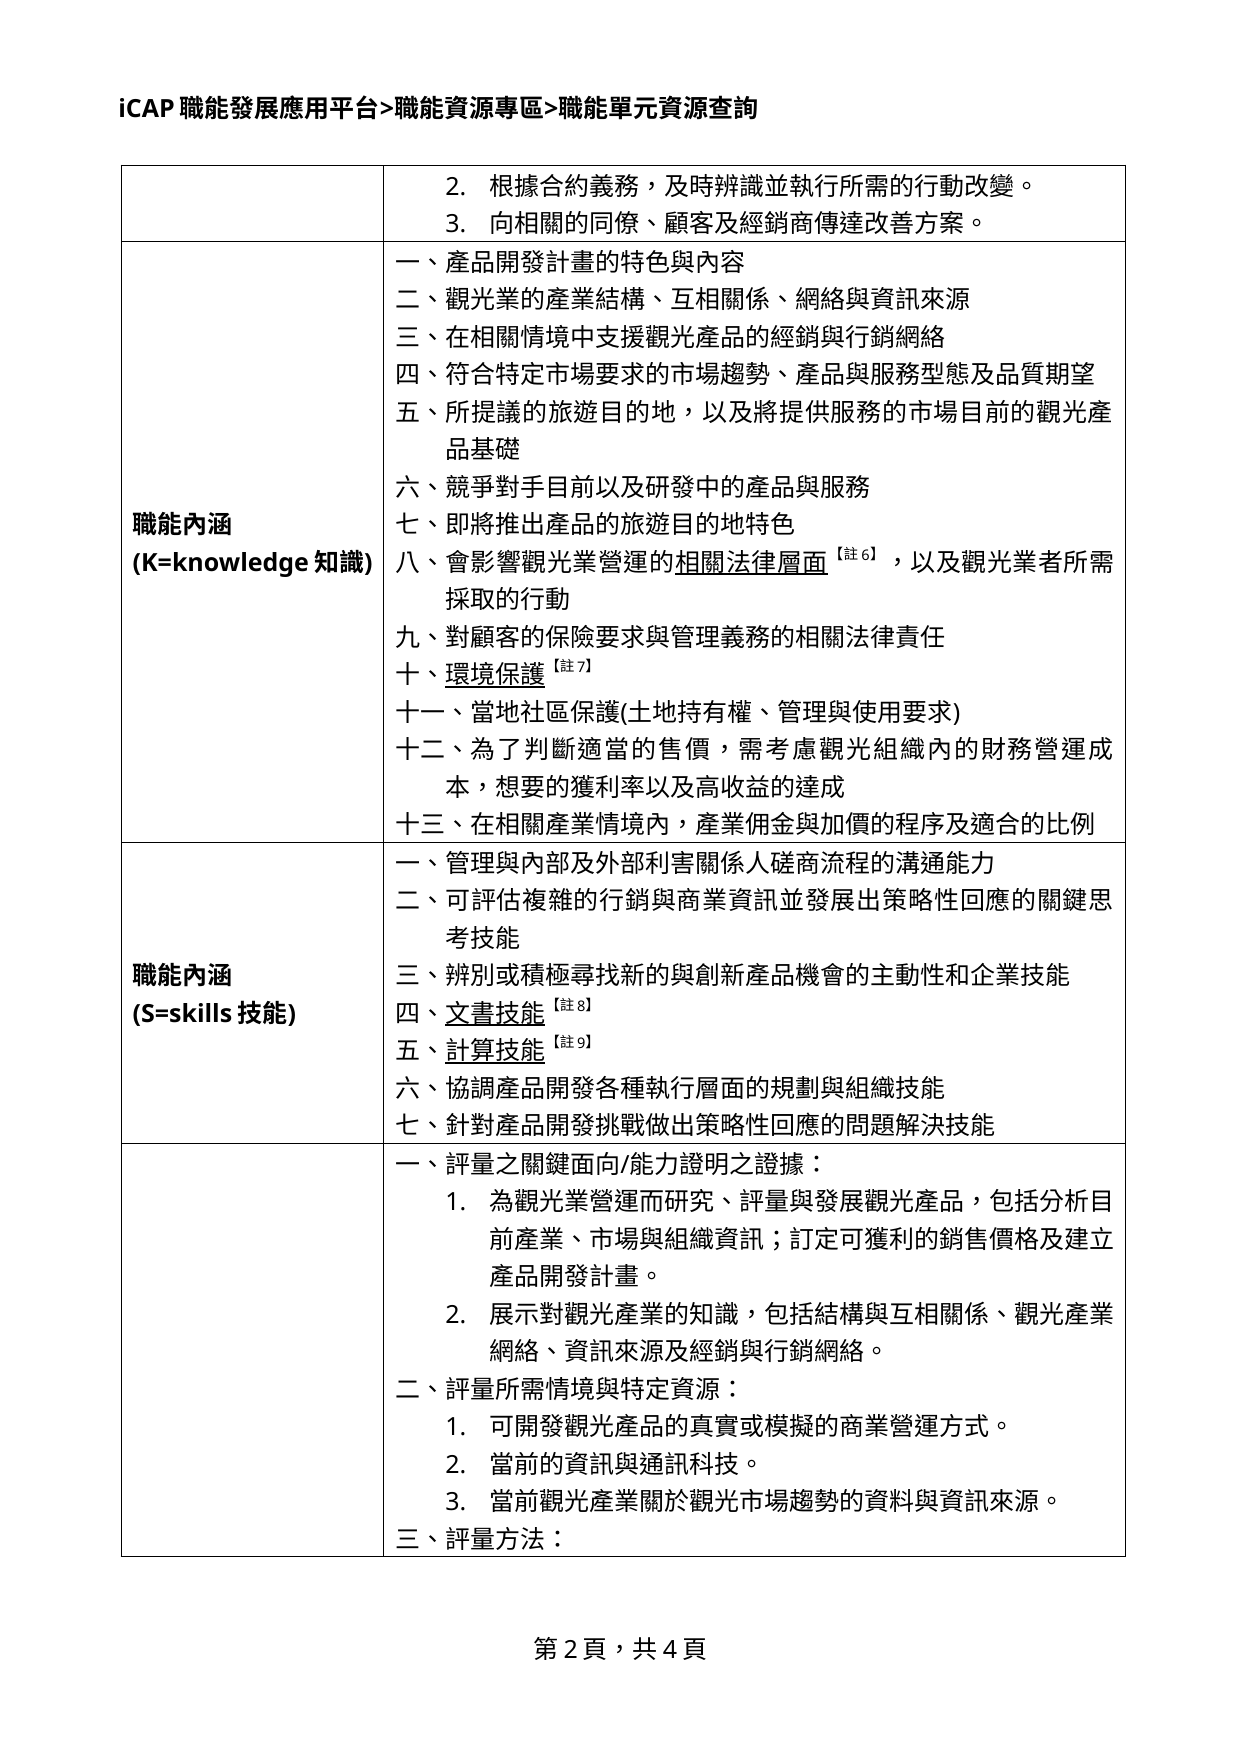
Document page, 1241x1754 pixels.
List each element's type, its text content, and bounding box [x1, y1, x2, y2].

table_cell 管理與內部及外部利害關係人磋商流程的溝通能力 可評估複雜的行銷與商業資訊並發展出策略性回應的關鍵思考技能 辨別或積極尋找新的與創新產品機會的主動性和企業技能 文書技能【註8】 計算技能【註9】 協調產品開發各種執行層面的規劃與組織技能 針對產品開發挑戰做出策略性回應的問題解決技能 [384, 843, 1125, 1143]
table_cell 產品開發計畫的特色與內容 觀光業的產業結構、互相關係、網絡與資訊來源 在相關情境中支援觀光產品的經銷與行銷網絡 符合特定市場要求的市場趨勢、產品與服務型態及品質期望 所提議的旅遊目的地，以及將提供服務的市場目前的觀光產品基礎 競爭對手目前以及研發中的產品與服務 即將推出產品的旅遊目的地特色 會影響觀光業營運的相關法律層面【註6】，以及觀光業者所需採取的行動 對顧客的保險要求與管理義務的相關法律責任 環境保護【註7】 當地社區保護(土地持有權、管理與使用要求) 為了判斷適當的售價，需考慮觀光組織內的財務營運成本，想要的獲利率以及高收益的達成 在相關產業情境內，產業佣金與加價的程序及適合的比例 [384, 242, 1125, 842]
table_cell 職能內涵 (S=skills技能) [122, 843, 383, 1143]
table_cell 職能內涵 (K=knowledge知識) [122, 242, 383, 842]
table_cell [122, 1144, 383, 1556]
table_cell 評量之關鍵面向/能力證明之證據： 為觀光業營運而研究、評量與發展觀光產品，包括分析目前產業、市場與組織資訊；訂定可獲利的銷售價格及建立產品開發計畫。 展示對觀光產業的知識，包括結構與互相關係、觀光產業網絡、資訊來源及經銷與行銷網絡。 評量所需情境與特定資源： 可開發觀光產品的真實或模擬的商業營運方式。 當前的資訊與通訊科技。 當前觀光產業關於觀光市場趨勢的資料與資訊來源。 評量方法： 評估受評者為了符合不同的需求所發展的產品、服務或經驗。 評估特定產品的完整成本計算與定價結構。 利用案例研究，評量受評者對有不同產品偏好與要求的市場的評量能力。 利用案例研究，評量受評者對於有不同經銷與行銷網絡的觀光產品與市場的評估能力。 以書面或口頭提問評量受評者的知識，範圍包括觀光產業的結構、觀光產業的互相關係、經銷網絡、加價與佣金結構與法規要求等。 綜合審查受評者提供的績效證據及第三方提供的工作表現報告。 [384, 1144, 1125, 1556]
table_cell 研究市場 根據組織目標專注於產品【註1】研究。 評估觀光業、觀光市場趨勢及經銷與行銷網絡的資訊來源【註2】。 諮詢內部與外部的利益關係人。 分析目前市場趨勢、需求，以及產品與服務【註3】間的落差。 辨識產品發展機會與目標市場，包括發展新的與創新的做法的機會。 評估可支援提案的觀光產品的經銷與行銷網絡。 分析產品建立相關議題 辨識與分析不同消費者市場的產品偏好與品質期望。 辨識與評量會影響到產品建立的外部議題。 評估旅遊目的地對目標市場而言是否容易前往，服務是否讓目標市場容易取得。 評估組織提供提案中的產品的能力【註4】，並辨識所需的額外資源。 考量與產品生命週期相關的議題。 判斷銷售價格是否可獲利 確認支出項目【註5】以判斷成本。 辨識涉及產品的經銷網絡與佣金，及適用的加價結構。 結合經銷商佣金或加價，並判斷獲利所需的利潤率 做出合理的成本調整，以確認產品價格有競爭力。 估計預期收入並評估獲利能力。 清楚並準確地記錄定價結構。 研訂開發計畫 制定並實施結合行銷、溝通與實施策略及行動的產品開發計畫。 向相關的內部及外部利益關係人傳達計畫。 在全面實施之前，在適當的時機於市場內測試新產品與服務。 計畫持續評估 以回饋意見及其他商業要素為基礎，管控產品開發方案。 根據合約義務，及時辨識並執行所需的行動改變。 向相關的同僚、顧客及經銷商傳達改善方案。 [384, 166, 1125, 241]
table_cell [122, 166, 383, 241]
